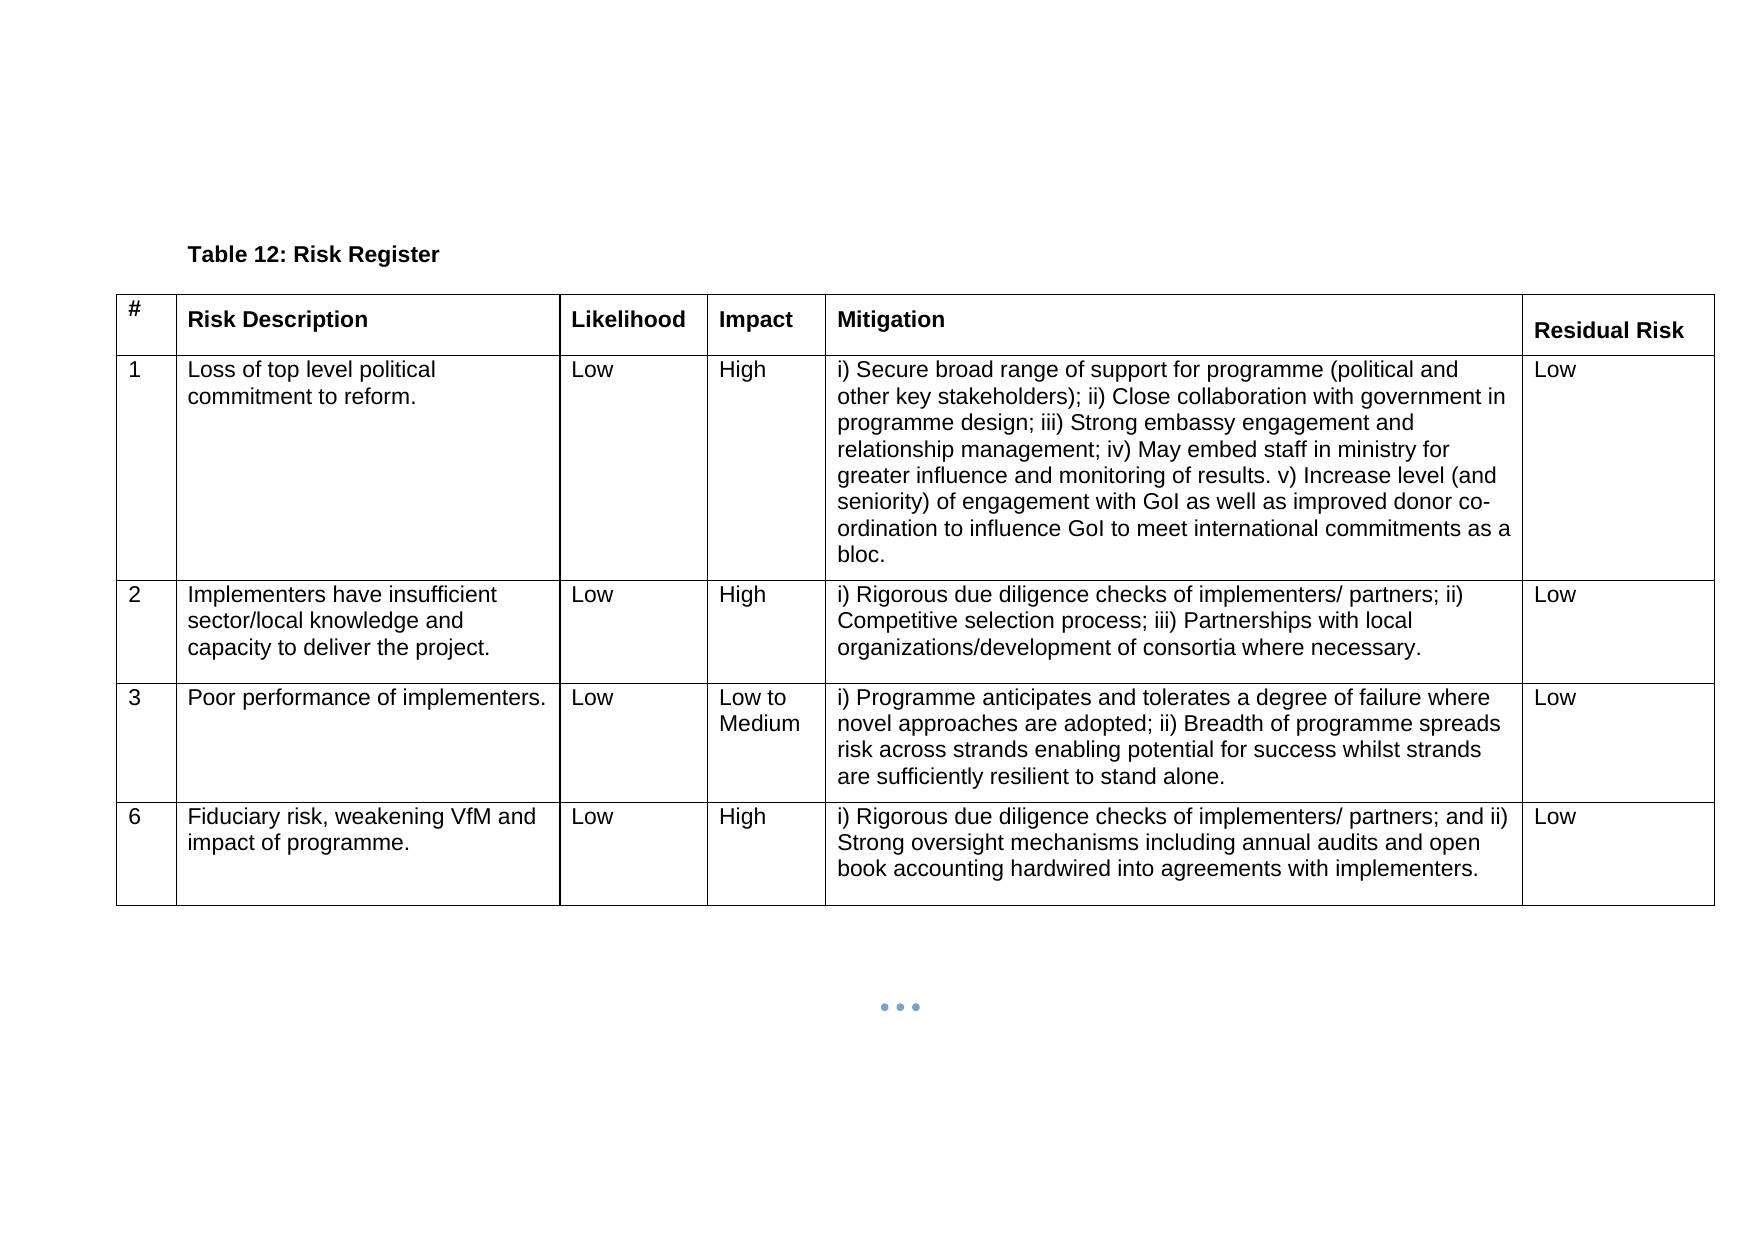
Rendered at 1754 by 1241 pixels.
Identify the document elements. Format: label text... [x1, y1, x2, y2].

table_cell Low [1523, 684, 1714, 802]
table_header Residual Risk [1523, 295, 1714, 355]
table_cell Low [1523, 803, 1714, 904]
table_cell Poor performance of implementers. [177, 684, 559, 802]
table_cell i) Rigorous due diligence checks of implementers/ partners; ii) Competitive selection process; iii) Partnerships with local organizations/development of consortia where necessary. [826, 581, 1522, 683]
table_cell Low [561, 803, 707, 904]
table_header Impact [708, 295, 825, 355]
table_cell Low [1523, 581, 1714, 683]
table_header Mitigation [826, 295, 1522, 355]
table_cell Low [561, 684, 707, 802]
table_cell i) Programme anticipates and tolerates a degree of failure where novel approaches are adopted; ii) Breadth of programme spreads risk across strands enabling potential for success whilst strands are sufficiently resilient to stand alone. [826, 684, 1522, 802]
table_cell Fiduciary risk, weakening VfM and impact of programme. [177, 803, 559, 904]
table_header Risk Description [177, 295, 559, 355]
table_cell Low [561, 581, 707, 683]
table_cell i) Rigorous due diligence checks of implementers/ partners; and ii) Strong oversight mechanisms including annual audits and open book accounting hardwired into agreements with implementers. [826, 803, 1522, 904]
table_cell Low [561, 356, 707, 580]
table_cell High [708, 803, 825, 904]
table_header Likelihood [561, 295, 707, 355]
table_cell Loss of top level political commitment to reform. [177, 356, 559, 580]
table_cell High [708, 356, 825, 580]
table_cell 6 [117, 803, 176, 904]
table_header # [117, 295, 176, 355]
table_cell i) Secure broad range of support for programme (political and other key stakeholders); ii) Close collaboration with government in programme design; iii) Strong embassy engagement and relationship management; iv) May embed staff in ministry for greater influence and monitoring of results. v) Increase level (and seniority) of engagement with GoI as well as improved donor co-ordination to influence GoI to meet international commitments as a bloc. [826, 356, 1522, 580]
table_cell Low [1523, 356, 1714, 580]
table_cell Implementers have insufficient sector/local knowledge and capacity to deliver the project. [177, 581, 559, 683]
table_cell High [708, 581, 825, 683]
text Table 12: Risk Register [150, 241, 1582, 267]
table_cell Low to Medium [708, 684, 825, 802]
table_cell 1 [117, 356, 176, 580]
table_cell 3 [117, 684, 176, 802]
table_cell 2 [117, 581, 176, 683]
